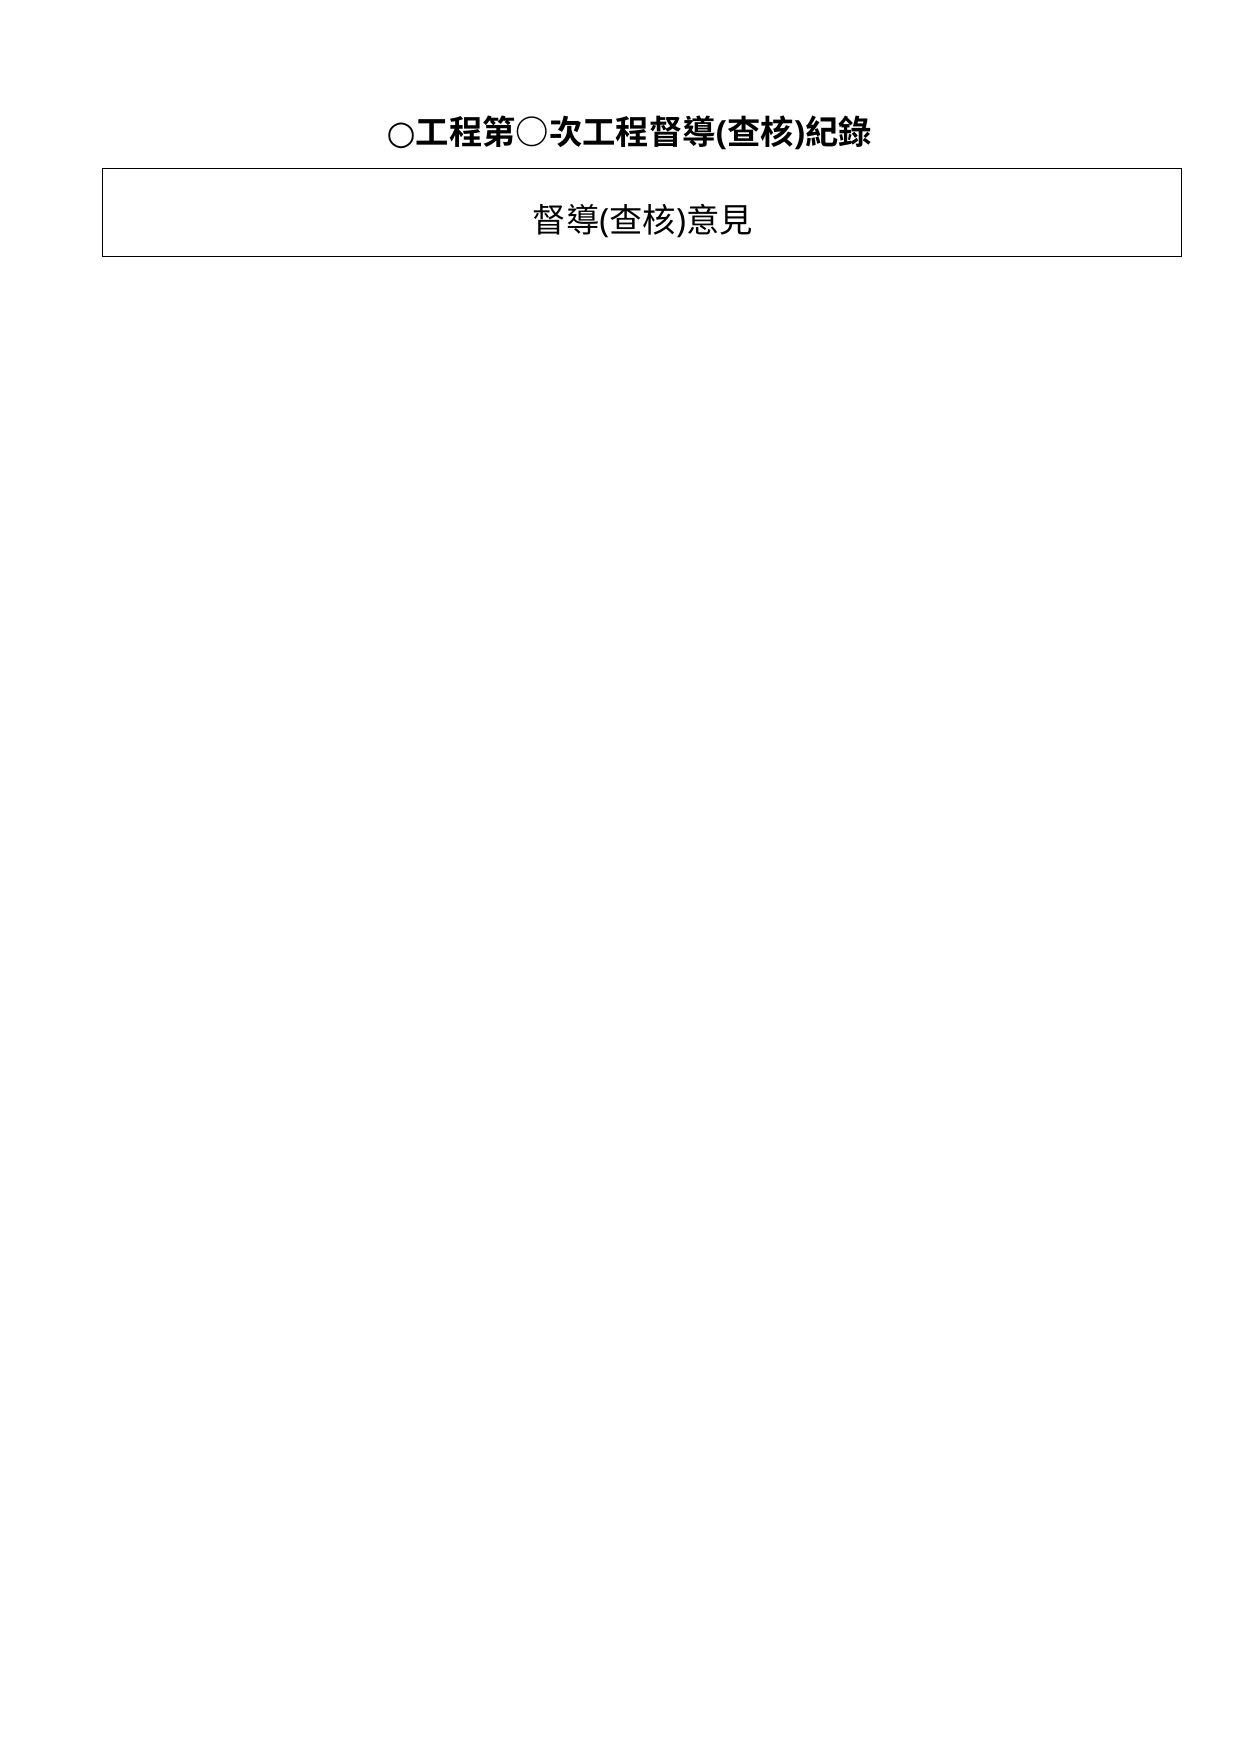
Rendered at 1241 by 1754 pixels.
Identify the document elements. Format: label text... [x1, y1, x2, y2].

table_header 督導(查核)意見 [103, 169, 1181, 256]
text ○工程第○次工程督導(查核)紀錄 [106, 92, 1152, 167]
